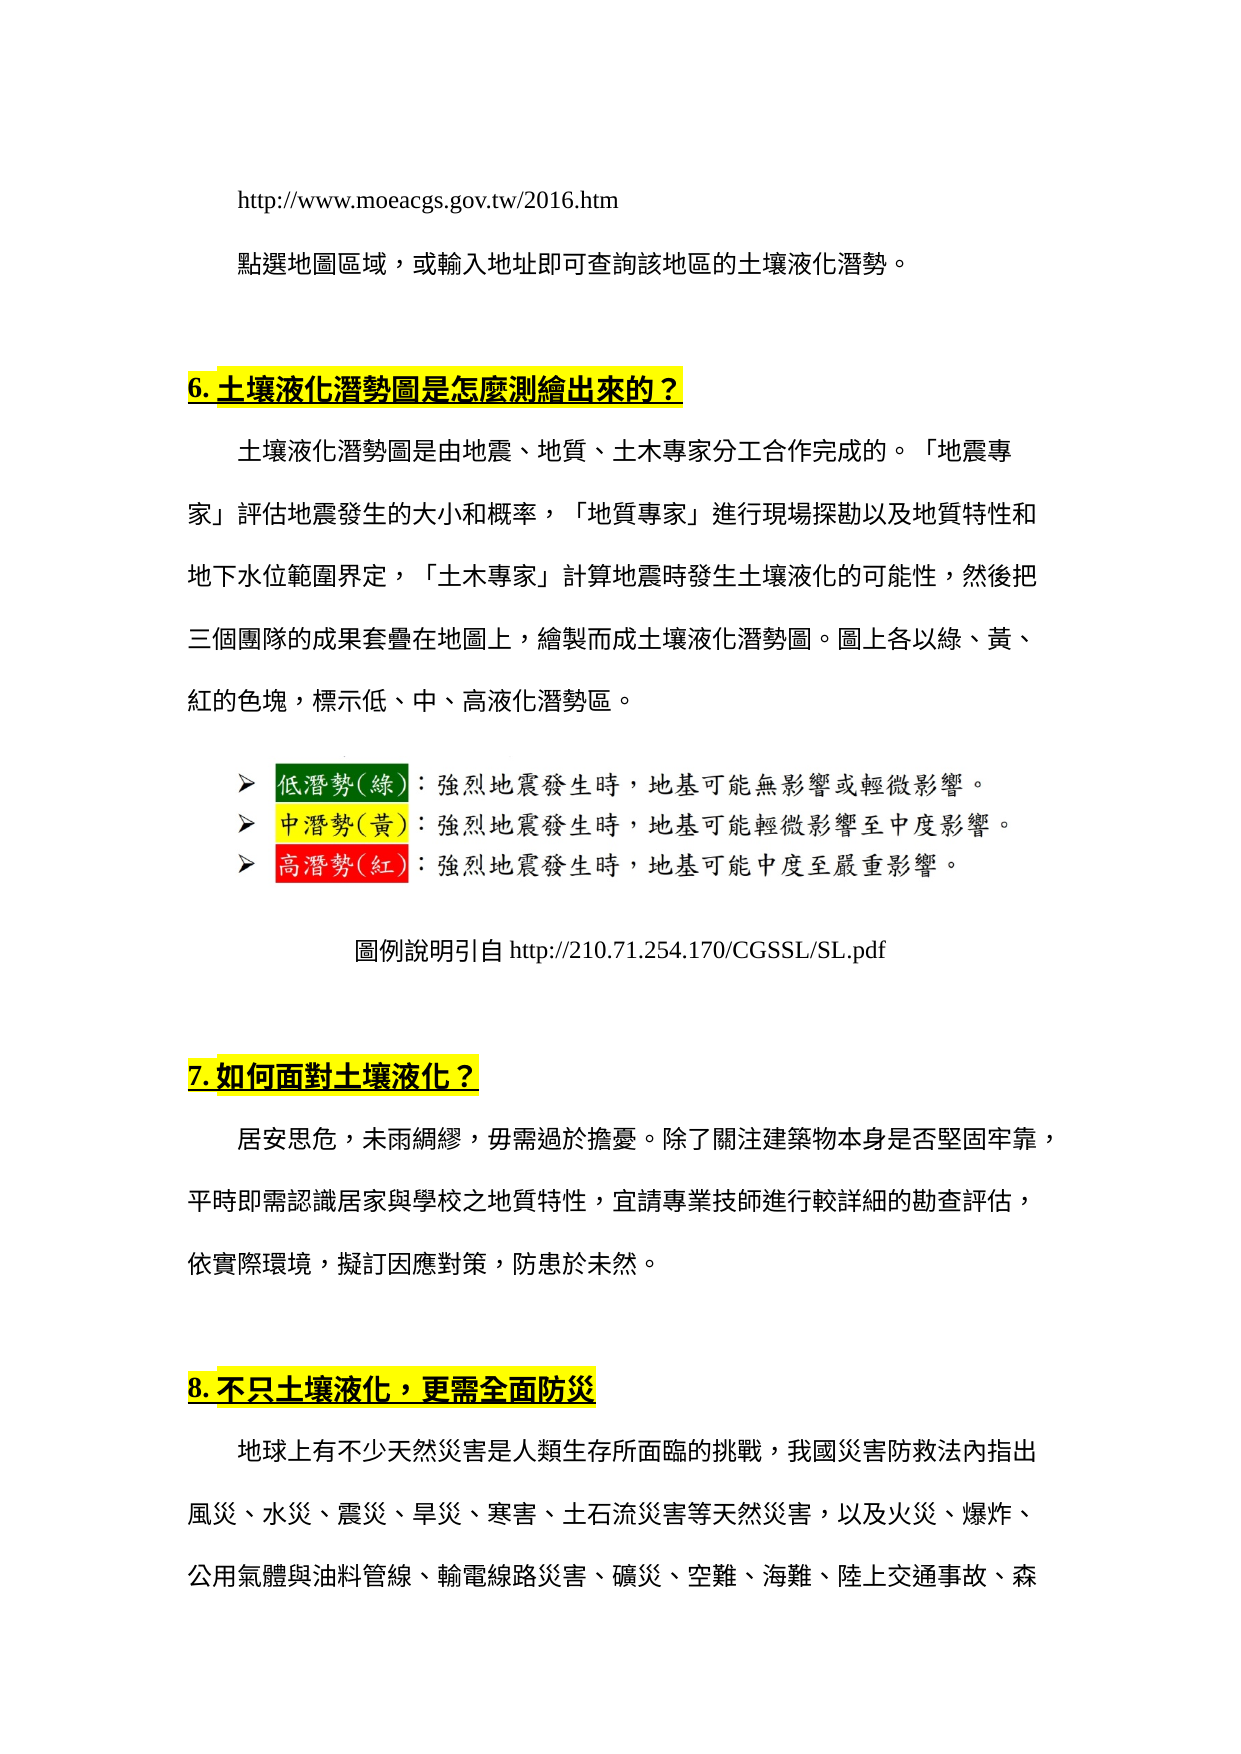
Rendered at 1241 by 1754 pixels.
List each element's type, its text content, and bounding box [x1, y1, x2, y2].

text 8. 不只土壤液化，更需全面防災 [187, 1346, 1053, 1408]
text 居安思危，未雨綢繆，毋需過於擔憂。除了關注建築物本身是否堅固牢靠，平時即需認識居家與學校之地質特性，宜請專業技師進行較詳細的勘查評估，依實際環境，擬訂因應對策，防患於未然。 [187, 1096, 1053, 1283]
text 7. 如何面對土壤液化？ [187, 1033, 1053, 1096]
text 6. 土壤液化潛勢圖是怎麼測繪出來的？ [187, 346, 1053, 408]
text http://www.moeacgs.gov.tw/2016.htm [187, 158, 1053, 221]
text 地球上有不少天然災害是人類生存所面臨的挑戰，我國災害防救法內指出風災、水災、震災、旱災、寒害、土石流災害等天然災害，以及火災、爆炸、公用氣體與油料管線、輸電線路災害、礦災、空難、海難、陸上交通事故、森林火災、毒性化學物質災害等人為或天然災害，都是台灣社會特別要面對的課題。因此，不只是土壤液化問題，目前人類較可能準備預防的天然災害有淹水、土石流、順向坡、滑動坡、斷層、海嘯、液化、崩塌地、下陷區等「地質敏感地區」項目，被有些國家做成九大防災避難地圖，輔導企業，教育民眾，達到減少災害，保護民眾的目的。 [187, 1408, 1053, 1596]
text 土壤液化潛勢圖是由地震、地質、土木專家分工合作完成的。「地震專家」評估地震發生的大小和概率，「地質專家」進行現場探勘以及地質特性和地下水位範圍界定，「土木專家」計算地震時發生土壤液化的可能性，然後把三個團隊的成果套疊在地圖上，繪製而成土壤液化潛勢圖。圖上各以綠、黃、紅的色塊，標示低、中、高液化潛勢區。 [187, 408, 1053, 721]
text 圖例說明引自http://210.71.254.170/CGSSL/SL.pdf [187, 908, 1053, 971]
text 點選地圖區域，或輸入地址即可查詢該地區的土壤液化潛勢。 [187, 221, 1053, 283]
